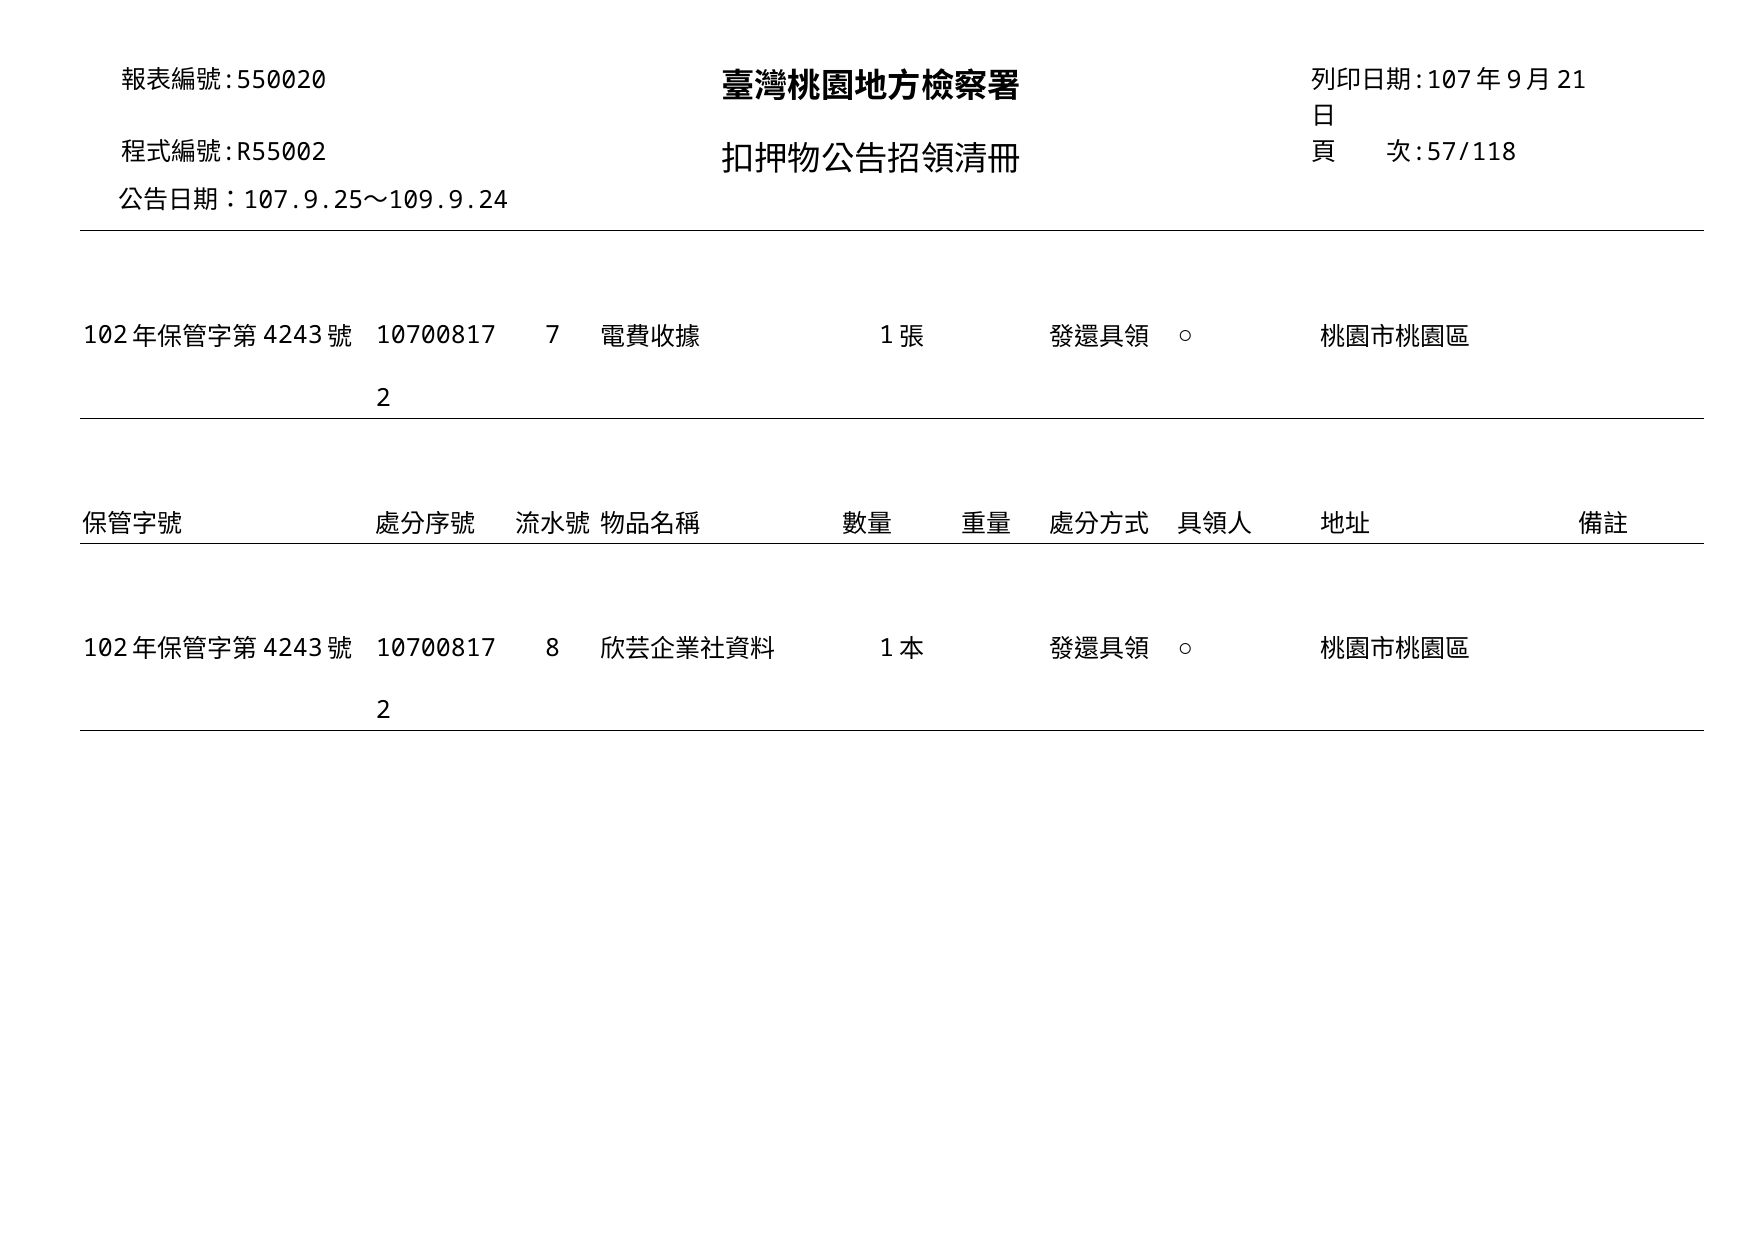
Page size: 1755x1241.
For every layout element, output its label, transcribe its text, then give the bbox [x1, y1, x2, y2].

table_cell 1張 [808, 231, 927, 417]
table_cell 發還具領 [1046, 544, 1175, 730]
table_cell ○ [1175, 544, 1317, 730]
table_cell [1575, 544, 1704, 730]
table_cell 桃園市桃園區 [1317, 544, 1575, 730]
table_cell [927, 231, 1046, 417]
table_header 流水號 [507, 480, 597, 542]
table_cell 欣芸企業社資料 [597, 544, 807, 730]
table_header 保管字號 [80, 480, 373, 542]
table_cell [927, 544, 1046, 730]
table_cell 102年保管字第4243號 [80, 231, 373, 417]
table_cell 107008172 [373, 231, 507, 417]
table_header 處分方式 [1046, 480, 1175, 542]
table_cell 107008172 [373, 544, 507, 730]
table_cell 電費收據 [597, 231, 807, 417]
table_cell 7 [507, 231, 597, 417]
table_header 地址 [1317, 480, 1575, 542]
table_header 具領人 [1175, 480, 1317, 542]
table_cell 102年保管字第4243號 [80, 544, 373, 730]
table_cell [1575, 231, 1704, 417]
table_cell 桃園市桃園區 [1317, 231, 1575, 417]
table_header 處分序號 [373, 480, 507, 542]
table_header 備註 [1575, 480, 1704, 542]
table_cell ○ [1175, 231, 1317, 417]
table_header 物品名稱 [597, 480, 807, 542]
table_cell 1本 [808, 544, 927, 730]
table_header 數量 [808, 480, 927, 542]
table_cell 8 [507, 544, 597, 730]
table_cell 發還具領 [1046, 231, 1175, 417]
table_header 重量 [927, 480, 1046, 542]
